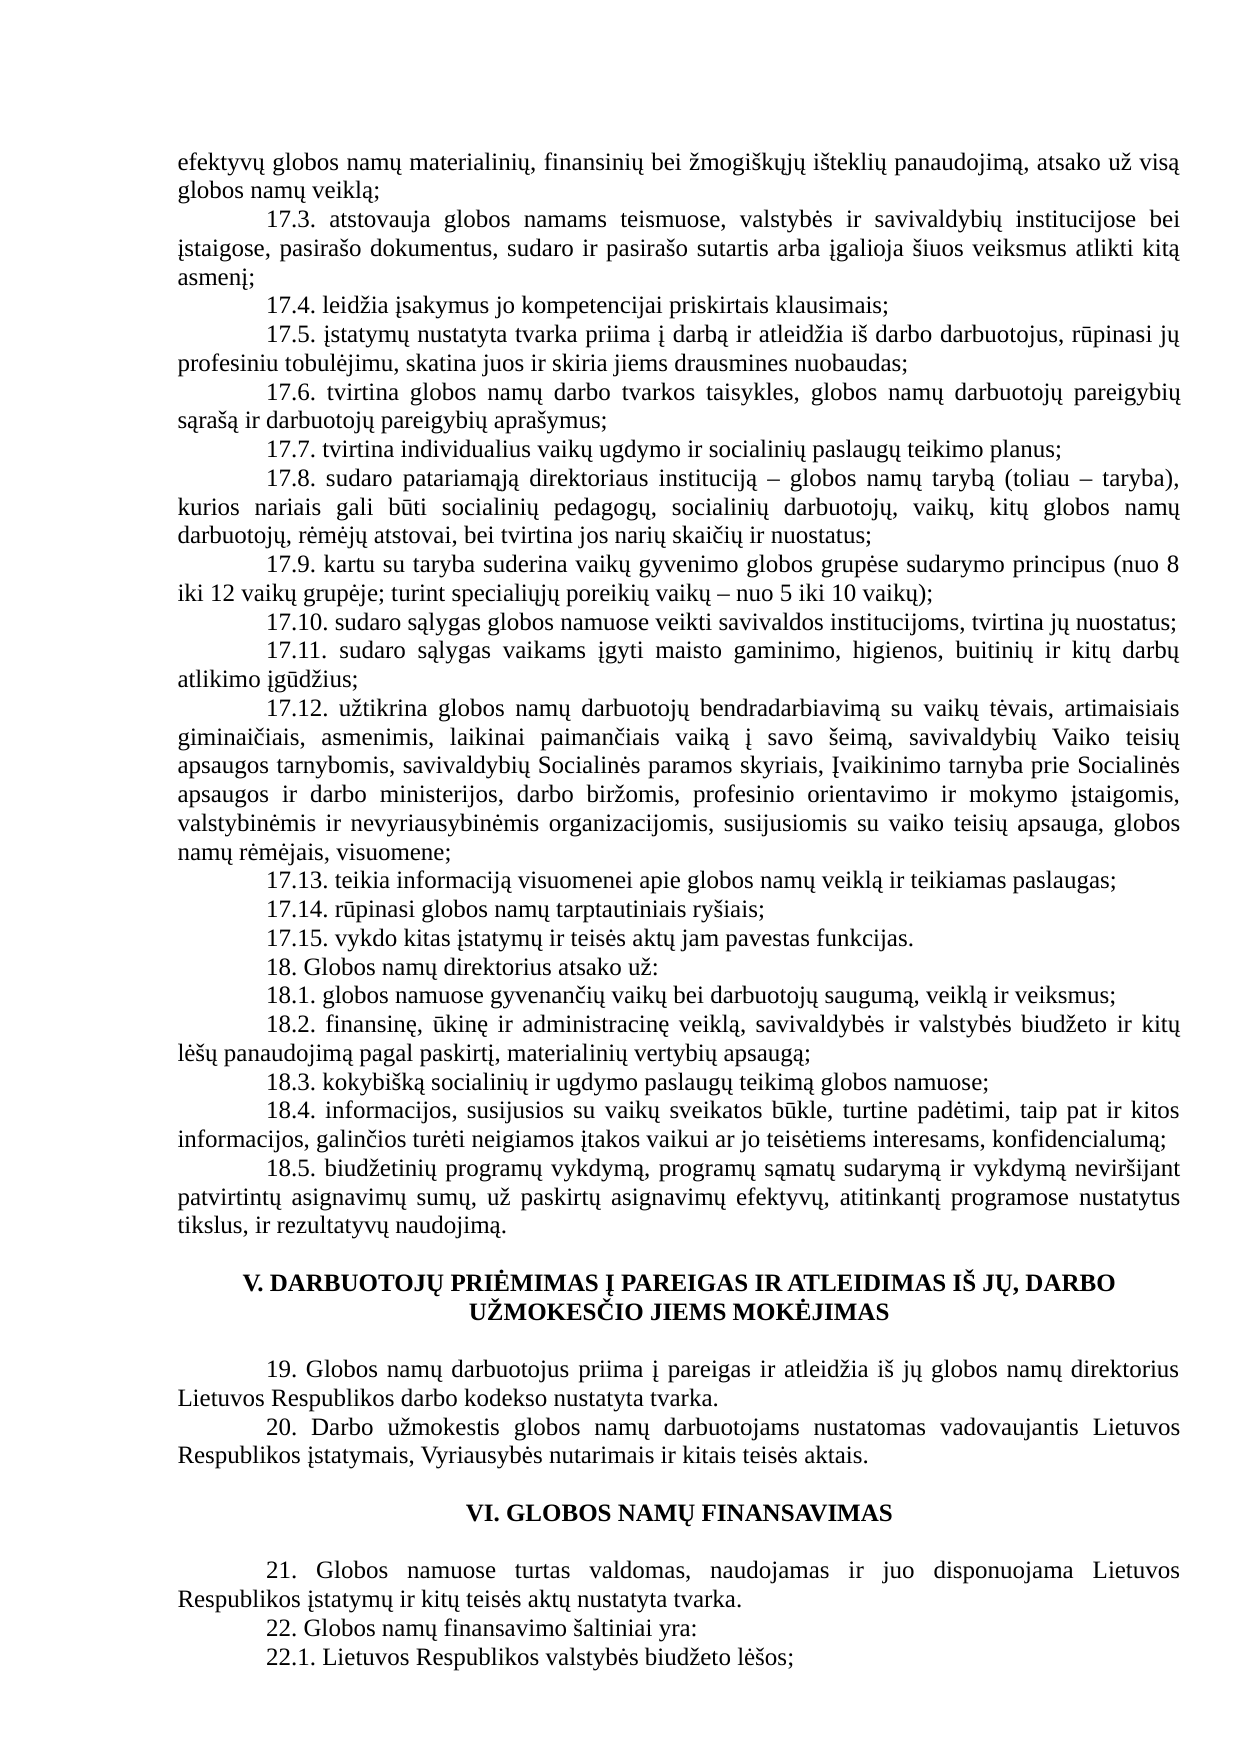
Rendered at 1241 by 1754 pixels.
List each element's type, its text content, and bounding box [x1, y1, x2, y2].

text 18.5. biudžetinių programų vykdymą, programų sąmatų sudarymą ir vykdymą neviršijant patvirtintų asignavimų sumų, už paskirtų asignavimų efektyvų, atitinkantį programose nustatytus tikslus, ir rezultatyvų naudojimą. [177, 1153, 1181, 1239]
text 17.12. užtikrina globos namų darbuotojų bendradarbiavimą su vaikų tėvais, artimaisiais giminaičiais, asmenimis, laikinai paimančiais vaiką į savo šeimą, savivaldybių Vaiko teisių apsaugos tarnybomis, savivaldybių Socialinės paramos skyriais, Įvaikinimo tarnyba prie Socialinės apsaugos ir darbo ministerijos, darbo biržomis, profesinio orientavimo ir mokymo įstaigomis, valstybinėmis ir nevyriausybinėmis organizacijomis, susijusiomis su vaiko teisių apsauga, globos namų rėmėjais, visuomene; [177, 693, 1181, 866]
text 17.4. leidžia įsakymus jo kompetencijai priskirtais klausimais; [177, 291, 1181, 319]
text VI. GLOBOS NAMŲ FINANSAVIMAS [177, 1498, 1181, 1527]
text 17.8. sudaro patariamąją direktoriaus instituciją – globos namų tarybą (toliau – taryba), kurios nariais gali būti socialinių pedagogų, socialinių darbuotojų, vaikų, kitų globos namų darbuotojų, rėmėjų atstovai, bei tvirtina jos narių skaičių ir nuostatus; [177, 463, 1181, 549]
text V. DARBUOTOJŲ PRIĖMIMAS Į PAREIGAS IR ATLEIDIMAS IŠ JŲ, DARBO UŽMOKESČIO JIEMS MOKĖJIMAS [177, 1268, 1181, 1326]
text 19. Globos namų darbuotojus priima į pareigas ir atleidžia iš jų globos namų direktorius Lietuvos Respublikos darbo kodekso nustatyta tvarka. [177, 1354, 1181, 1412]
text 18.3. kokybišką socialinių ir ugdymo paslaugų teikimą globos namuose; [177, 1067, 1181, 1096]
text 17.9. kartu su taryba suderina vaikų gyvenimo globos grupėse sudarymo principus (nuo 8 iki 12 vaikų grupėje; turint specialiųjų poreikių vaikų – nuo 5 iki 10 vaikų); [177, 549, 1181, 607]
text 22. Globos namų finansavimo šaltiniai yra: [177, 1613, 1181, 1642]
text 17.13. teikia informaciją visuomenei apie globos namų veiklą ir teikiamas paslaugas; [177, 866, 1181, 894]
text 21. Globos namuose turtas valdomas, naudojamas ir juo disponuojama Lietuvos Respublikos įstatymų ir kitų teisės aktų nustatyta tvarka. [177, 1556, 1181, 1613]
text 17.14. rūpinasi globos namų tarptautiniais ryšiais; [177, 894, 1181, 923]
text 17.11. sudaro sąlygas vaikams įgyti maisto gaminimo, higienos, buitinių ir kitų darbų atlikimo įgūdžius; [177, 636, 1181, 693]
text 18. Globos namų direktorius atsako už: [177, 952, 1181, 981]
text 22.1. Lietuvos Respublikos valstybės biudžeto lėšos; [177, 1642, 1181, 1671]
text 17.3. atstovauja globos namams teismuose, valstybės ir savivaldybių institucijose bei įstaigose, pasirašo dokumentus, sudaro ir pasirašo sutartis arba įgalioja šiuos veiksmus atlikti kitą asmenį; [177, 204, 1181, 291]
text 17.10. sudaro sąlygas globos namuose veikti savivaldos institucijoms, tvirtina jų nuostatus; [177, 607, 1181, 636]
text 17.5. įstatymų nustatyta tvarka priima į darbą ir atleidžia iš darbo darbuotojus, rūpinasi jų profesiniu tobulėjimu, skatina juos ir skiria jiems drausmines nuobaudas; [177, 319, 1181, 377]
text 18.2. finansinę, ūkinę ir administracinę veiklą, savivaldybės ir valstybės biudžeto ir kitų lėšų panaudojimą pagal paskirtį, materialinių vertybių apsaugą; [177, 1009, 1181, 1067]
text 17.6. tvirtina globos namų darbo tvarkos taisykles, globos namų darbuotojų pareigybių sąrašą ir darbuotojų pareigybių aprašymus; [177, 377, 1181, 434]
text 18.4. informacijos, susijusios su vaikų sveikatos būkle, turtine padėtimi, taip pat ir kitos informacijos, galinčios turėti neigiamos įtakos vaikui ar jo teisėtiems interesams, konfidencialumą; [177, 1096, 1181, 1153]
text 20. Darbo užmokestis globos namų darbuotojams nustatomas vadovaujantis Lietuvos Respublikos įstatymais, Vyriausybės nutarimais ir kitais teisės aktais. [177, 1412, 1181, 1469]
text efektyvų globos namų materialinių, finansinių bei žmogiškųjų išteklių panaudojimą, atsako už visą globos namų veiklą; [177, 147, 1181, 204]
text 17.15. vykdo kitas įstatymų ir teisės aktų jam pavestas funkcijas. [177, 923, 1181, 952]
text 18.1. globos namuose gyvenančių vaikų bei darbuotojų saugumą, veiklą ir veiksmus; [177, 981, 1181, 1009]
text 17.7. tvirtina individualius vaikų ugdymo ir socialinių paslaugų teikimo planus; [177, 434, 1181, 463]
